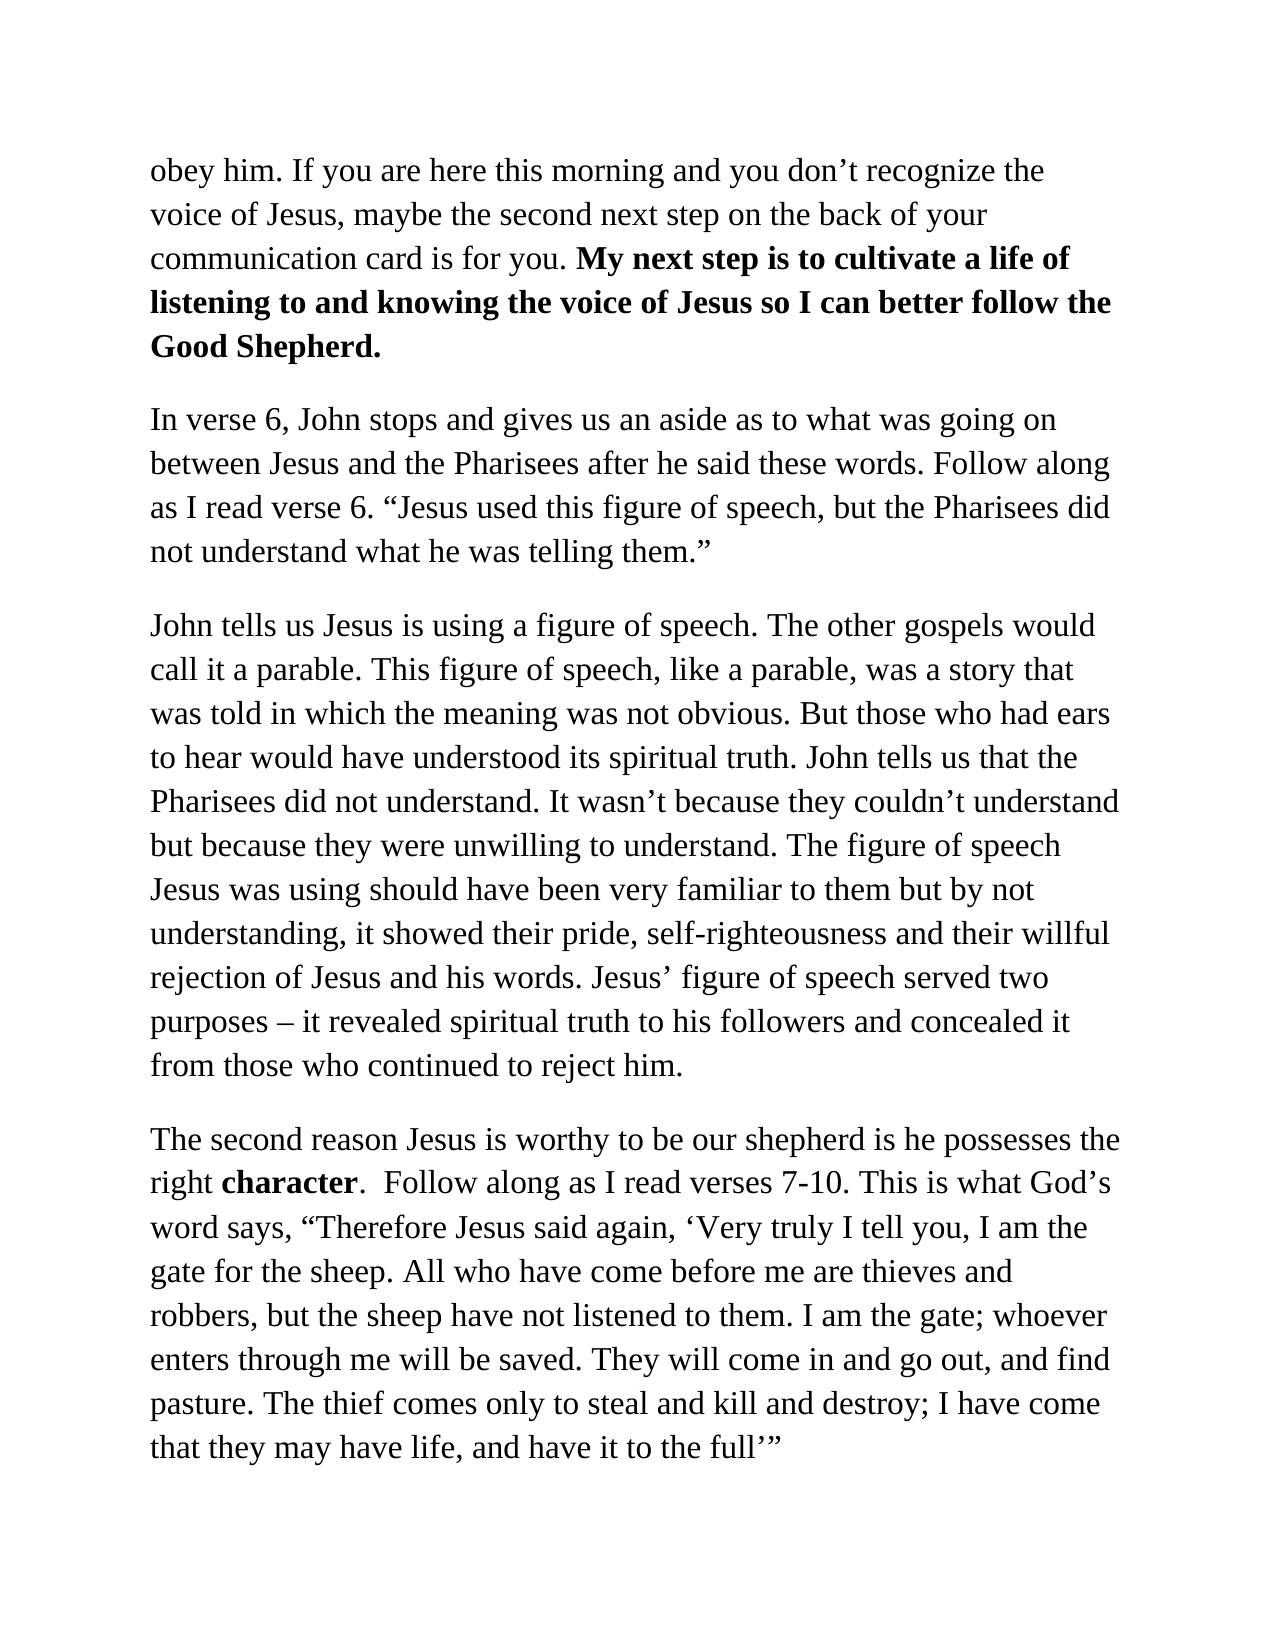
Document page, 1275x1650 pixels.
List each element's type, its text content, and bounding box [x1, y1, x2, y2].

text obey him. If you are here this morning and you don’t recognize the voice of Jesus, maybe the second next step on the back of your communication card is for you. My next step is to cultivate a life of listening to and knowing the voice of Jesus so I can better follow the Good Shepherd. [150, 150, 1125, 364]
text John tells us Jesus is using a figure of speech. The other gospels would call it a parable. This figure of speech, like a parable, was a story that was told in which the meaning was not obvious. But those who had ears to hear would have understood its spiritual truth. John tells us that the Pharisees did not understand. It wasn’t because they couldn’t understand but because they were unwilling to understand. The figure of speech Jesus was using should have been very familiar to them but by not understanding, it showed their pride, self-righteousness and their willful rejection of Jesus and his words. Jesus’ figure of speech served two purposes – it revealed spiritual truth to his followers and concealed it from those who continued to reject him. [150, 605, 1125, 1084]
text The second reason Jesus is worthy to be our shepherd is he possesses the right character. Follow along as I read verses 7-10. This is what God’s word says, “Therefore Jesus said again, ‘Very truly I tell you, I am the gate for the sheep. All who have come before me are thieves and robbers, but the sheep have not listened to them. I am the gate; whoever enters through me will be saved. They will come in and go out, and find pasture. The thief comes only to steal and kill and destroy; I have come that they may have life, and have it to the full’” [150, 1119, 1125, 1466]
text In verse 6, John stops and gives us an aside as to what was going on between Jesus and the Pharisees after he said these words. Follow along as I read verse 6. “Jesus used this figure of speech, but the Pharisees did not understand what he was telling them.” [150, 399, 1125, 570]
